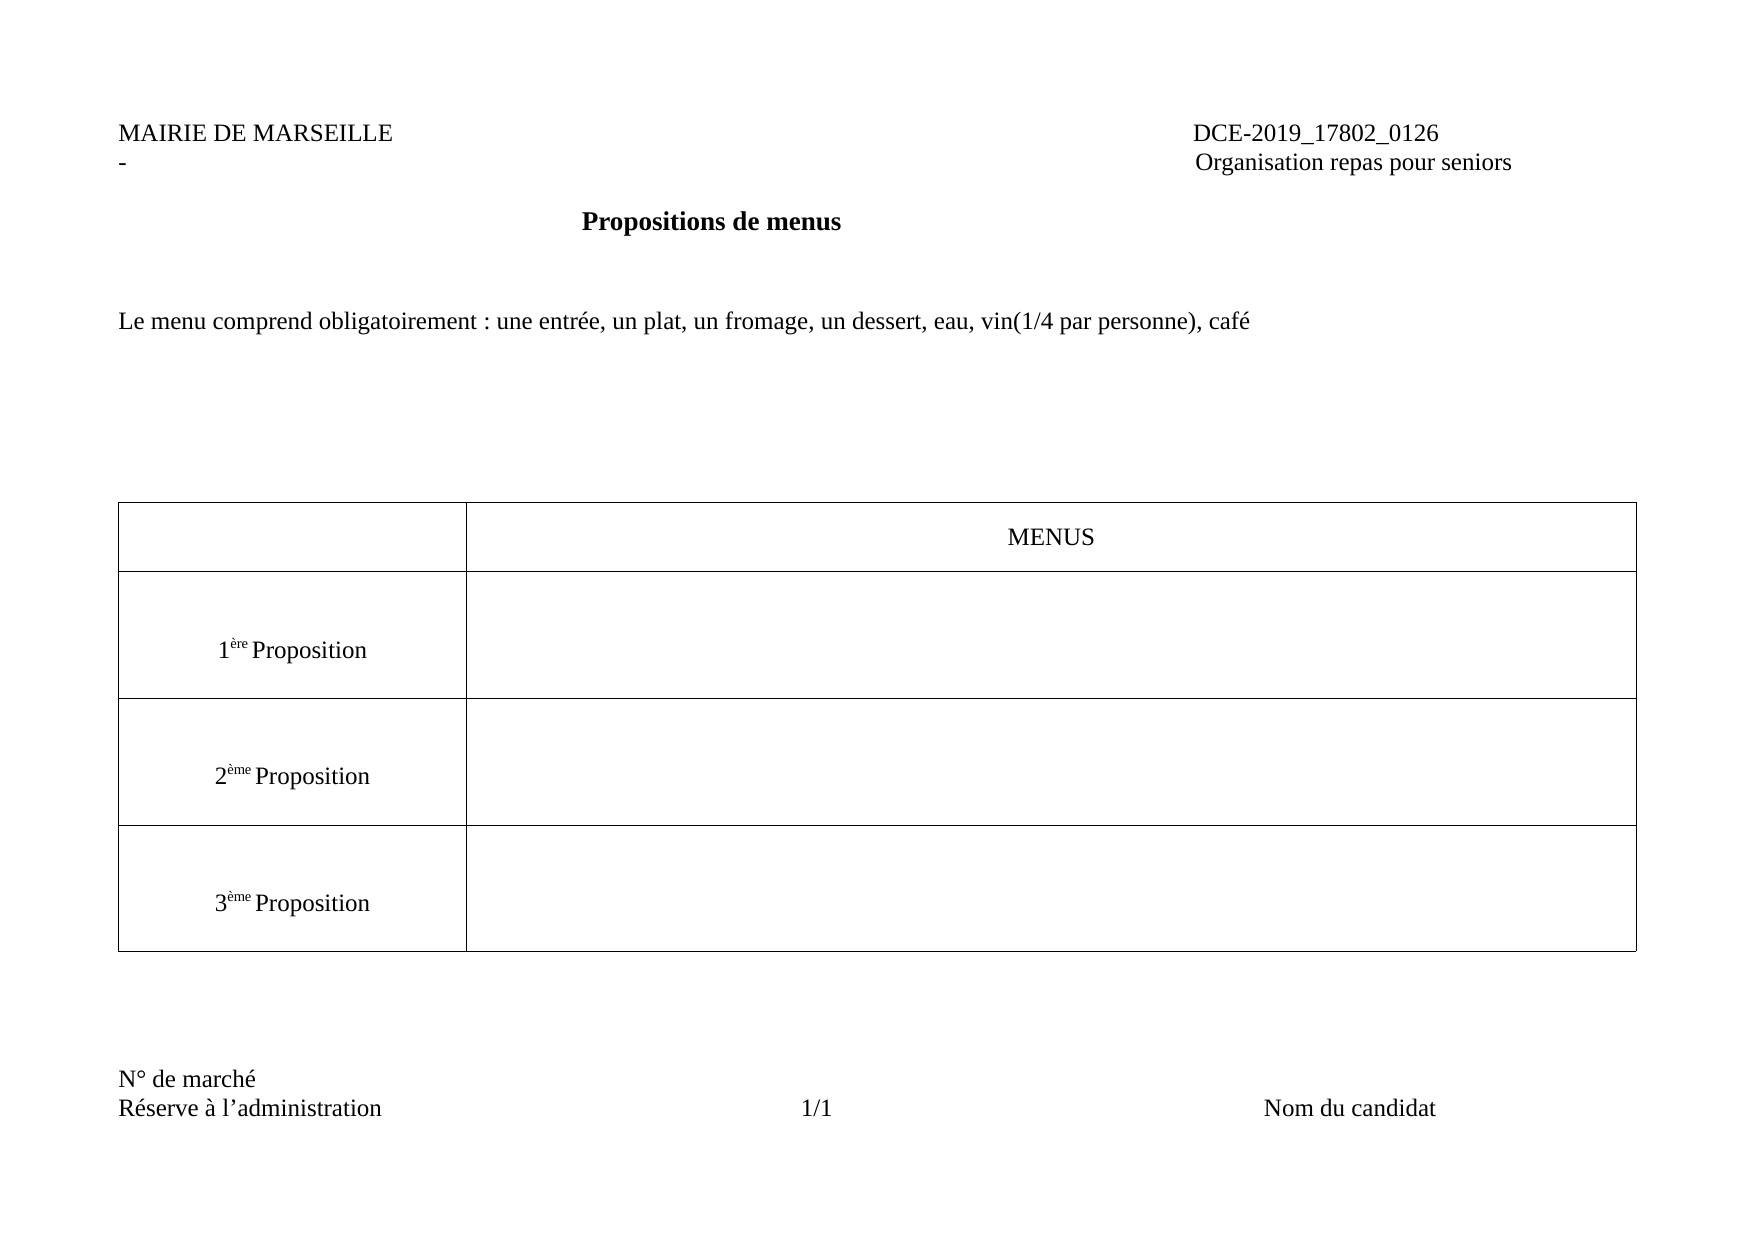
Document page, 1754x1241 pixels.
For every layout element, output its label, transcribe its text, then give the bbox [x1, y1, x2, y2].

table_cell [467, 826, 1636, 951]
table_cell [467, 572, 1636, 698]
table_cell 3ème Proposition [119, 826, 466, 951]
table_cell 1ère Proposition [119, 572, 466, 698]
table_header [119, 503, 466, 571]
table_header MENUS [467, 503, 1636, 571]
text Le menu comprend obligatoirement : une entrée, un plat, un fromage, un dessert, eau, vin(1/4 par personne), café [118, 306, 1636, 335]
text Propositions de menus [118, 205, 1636, 236]
table_cell [467, 699, 1636, 824]
table_cell 2ème Proposition [119, 699, 466, 824]
